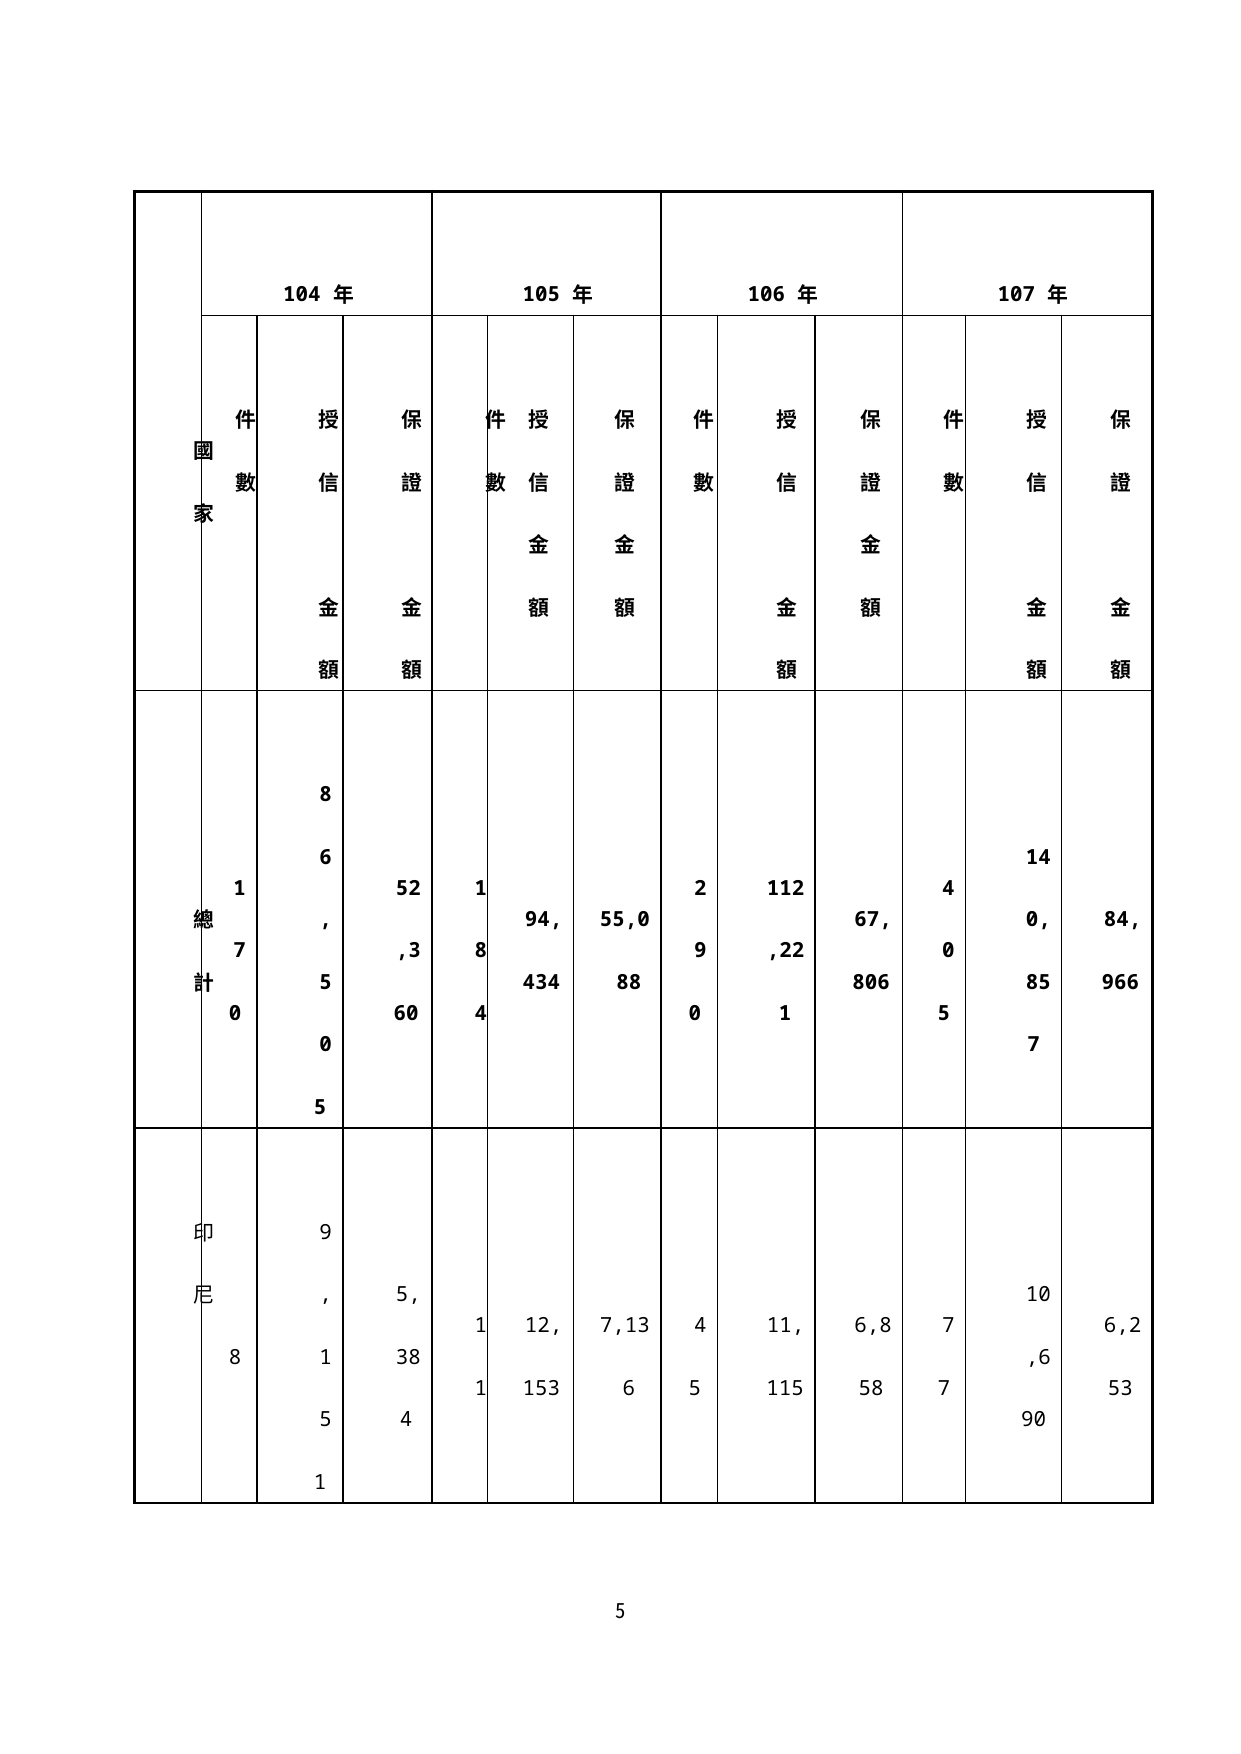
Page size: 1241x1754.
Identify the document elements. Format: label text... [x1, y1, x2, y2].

table_cell 67,806 [816, 691, 902, 1127]
table_header 105年 [433, 193, 660, 314]
table_cell 授信 金額 [488, 316, 573, 689]
table_cell 9,151 [258, 1129, 342, 1502]
table_cell 件數 [433, 316, 487, 689]
table_cell 授信 金額 [718, 316, 814, 689]
table_cell 84,966 [1062, 691, 1151, 1127]
table_cell 140,857 [966, 691, 1061, 1127]
table_cell 86,505 [258, 691, 342, 1127]
table_cell 保證 金額 [344, 316, 431, 689]
table_cell 11 [433, 1129, 487, 1502]
table_cell 件數 [662, 316, 717, 689]
table_cell 7,136 [574, 1129, 660, 1502]
table_cell 授信 金額 [258, 316, 342, 689]
table_cell 6,858 [816, 1129, 902, 1502]
table_cell 77 [903, 1129, 965, 1502]
table_cell 12,153 [488, 1129, 573, 1502]
table_cell 290 [662, 691, 717, 1127]
table_header 106年 [662, 193, 902, 314]
table_cell 5,384 [344, 1129, 431, 1502]
table_cell 件數 [202, 316, 256, 689]
table_cell 件數 [903, 316, 965, 689]
table_cell 印尼 [136, 1129, 201, 1502]
table_cell 保證 金額 [1062, 316, 1151, 689]
table_header 104年 [202, 193, 431, 314]
table_header 國家 [197, 443, 201, 453]
table_header 國家 [136, 193, 201, 689]
table_cell 6,253 [1062, 1129, 1151, 1502]
table_cell 94,434 [488, 691, 573, 1127]
table_cell 8 [202, 1129, 256, 1502]
table_cell 授信 金額 [966, 316, 1061, 689]
table_cell 總計 [136, 691, 201, 1127]
table_cell 55,088 [574, 691, 660, 1127]
table_cell 45 [662, 1129, 717, 1502]
table_cell 保證 金額 [574, 316, 660, 689]
table_cell 11,115 [718, 1129, 814, 1502]
table_cell 170 [202, 691, 256, 1127]
table_header 107年 [903, 193, 1151, 314]
table_cell 52,360 [344, 691, 431, 1127]
table_cell 10,690 [966, 1129, 1061, 1502]
table_cell 保證 金額 [816, 316, 902, 689]
table_cell 405 [903, 691, 965, 1127]
table_cell 184 [433, 691, 487, 1127]
table_cell 112,221 [718, 691, 814, 1127]
